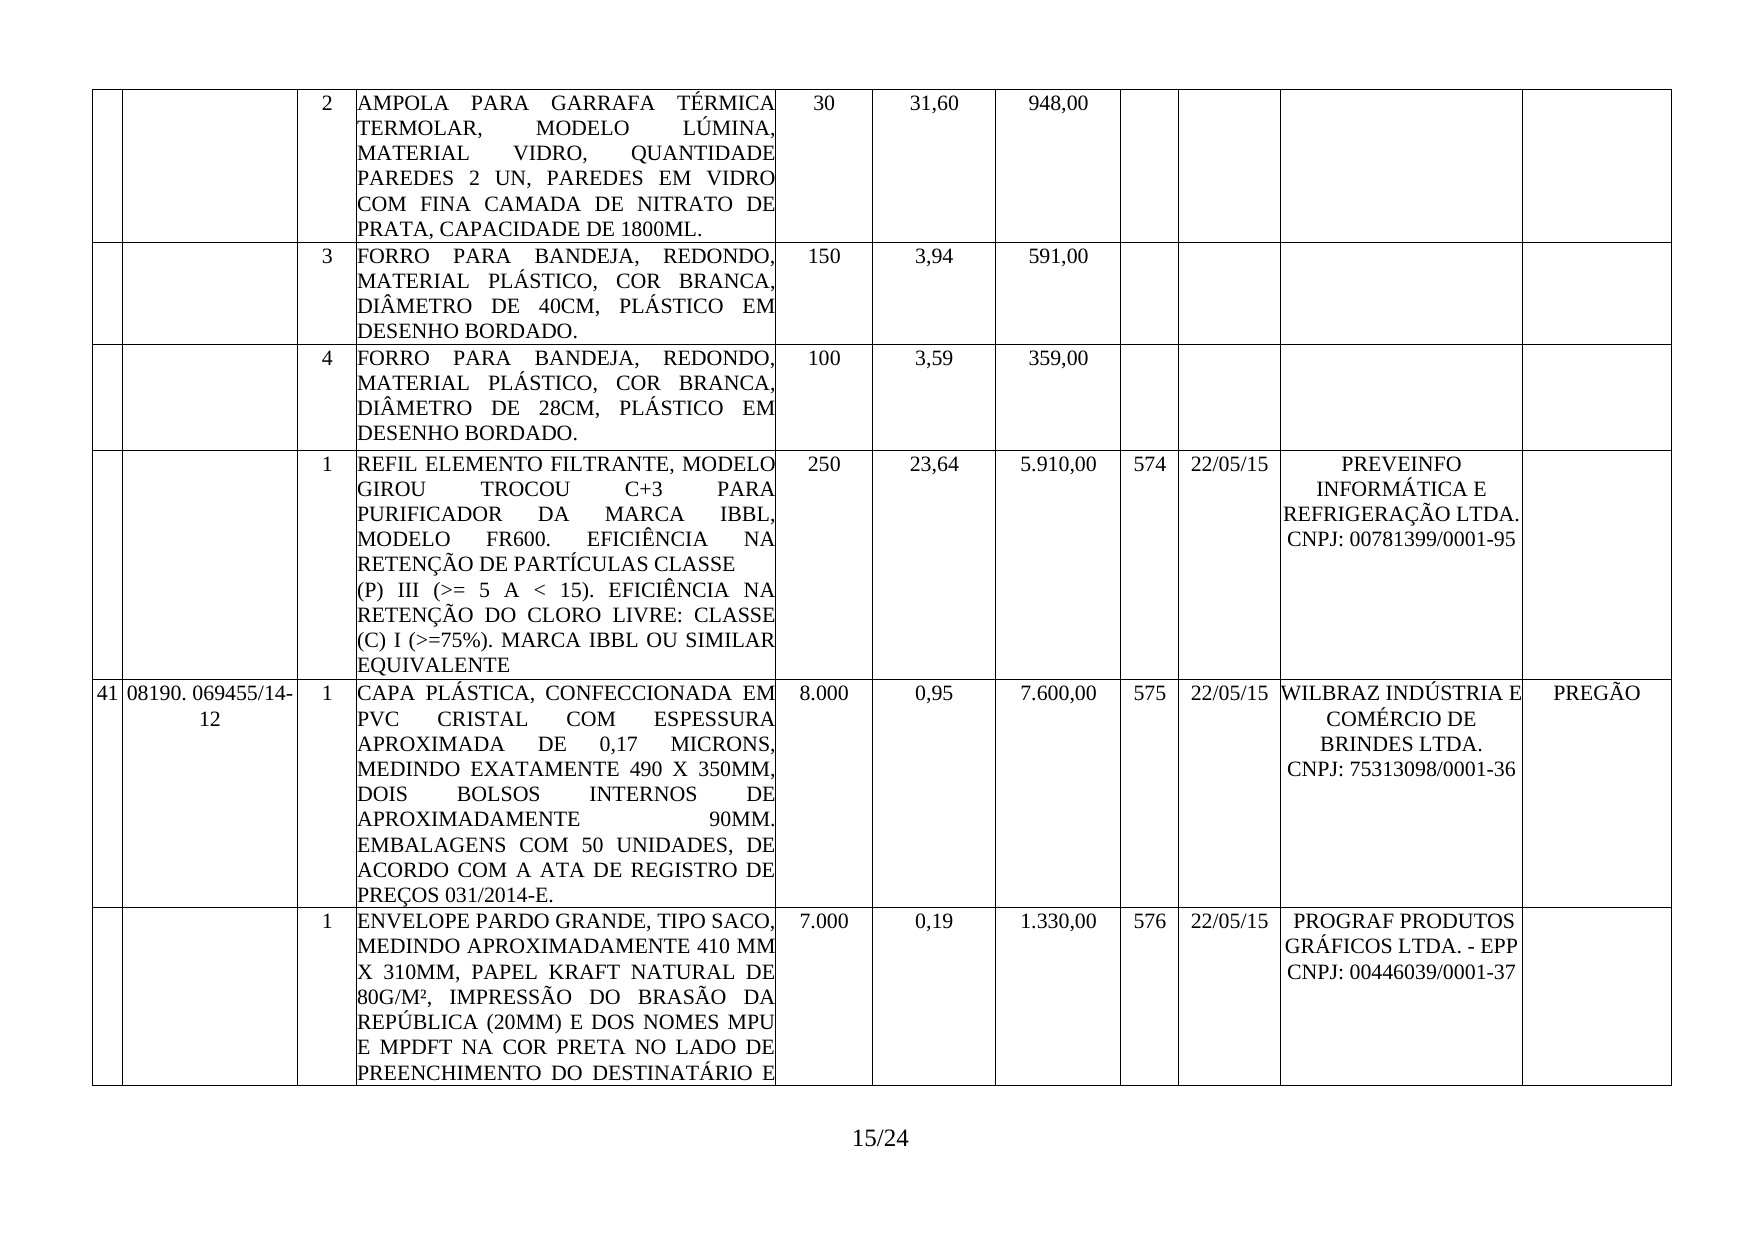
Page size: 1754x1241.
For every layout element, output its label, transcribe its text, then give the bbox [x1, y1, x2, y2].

table_cell [123, 243, 297, 344]
table_cell 0,95 [873, 680, 995, 907]
table_cell [1121, 90, 1178, 242]
table_cell [1179, 345, 1280, 449]
table_cell 7.600,00 [996, 680, 1120, 907]
table_cell 22/05/15 [1179, 680, 1280, 907]
table_cell 575 [1121, 680, 1178, 907]
table_cell 8.000 [776, 680, 872, 907]
table_cell [1523, 243, 1671, 344]
table_cell 576 [1121, 908, 1178, 1085]
table_cell [1179, 243, 1280, 344]
table_cell [123, 908, 297, 1085]
table_cell AMPOLA PARA GARRAFA TÉRMICA TERMOLAR, MODELO LÚMINA, MATERIAL VIDRO, QUANTIDADE PAREDES 2 UN, PAREDES EM VIDRO COM FINA CAMADA DE NITRATO DE PRATA, CAPACIDADE DE 1800ML. [357, 90, 775, 242]
table_cell 3 [298, 243, 356, 344]
table_cell PROGRAF PRODUTOS GRÁFICOS LTDA. - EPP CNPJ: 00446039/0001-37 [1281, 908, 1522, 1085]
table_cell [1179, 90, 1280, 242]
table_cell 31,60 [873, 90, 995, 242]
table_cell [1281, 345, 1522, 449]
table_cell PREVEINFO INFORMÁTICA E REFRIGERAÇÃO LTDA. CNPJ: 00781399/0001-95 [1281, 451, 1522, 679]
table_cell 23,64 [873, 451, 995, 679]
table_cell [1523, 908, 1671, 1085]
table_cell 08190. 069455/14-12 [123, 680, 297, 907]
table_cell 1.330,00 [996, 908, 1120, 1085]
table_cell 30 [776, 90, 872, 242]
table_cell 1 [298, 908, 356, 1085]
table_cell 2 [298, 90, 356, 242]
table_cell WILBRAZ INDÚSTRIA E COMÉRCIO DE BRINDES LTDA. CNPJ: 75313098/0001-36 [1281, 680, 1522, 907]
table_cell FORRO PARA BANDEJA, REDONDO, MATERIAL PLÁSTICO, COR BRANCA, DIÂMETRO DE 40CM, PLÁSTICO EM DESENHO BORDADO. [357, 243, 775, 344]
table_cell 948,00 [996, 90, 1120, 242]
table_cell 4 [298, 345, 356, 449]
table_cell [123, 90, 297, 242]
table_cell 150 [776, 243, 872, 344]
table_cell 1 [298, 680, 356, 907]
table_cell [1523, 90, 1671, 242]
table_cell 250 [776, 451, 872, 679]
table_cell REFIL ELEMENTO FILTRANTE, MODELO GIROU TROCOU C+3 PARA PURIFICADOR DA MARCA IBBL, MODELO FR600. EFICIÊNCIA NA RETENÇÃO DE PARTÍCULAS CLASSE (P) III (>= 5 A < 15). EFICIÊNCIA NA RETENÇÃO DO CLORO LIVRE: CLASSE (C) I (>=75%). MARCA IBBL OU SIMILAR EQUIVALENTE [357, 451, 775, 679]
table_cell 5.910,00 [996, 451, 1120, 679]
table_cell 22/05/15 [1179, 451, 1280, 679]
table_cell [123, 345, 297, 449]
table_cell 3,59 [873, 345, 995, 449]
table_cell [1121, 345, 1178, 449]
table_cell 3,94 [873, 243, 995, 344]
table_cell 0,19 [873, 908, 995, 1085]
table_cell ENVELOPE PARDO GRANDE, TIPO SACO, MEDINDO APROXIMADAMENTE 410 MM X 310MM, PAPEL KRAFT NATURAL DE 80G/M², IMPRESSÃO DO BRASÃO DA REPÚBLICA (20MM) E DOS NOMES MPU E MPDFT NA COR PRETA NO LADO DE PREENCHIMENTO DO DESTINATÁRIO E [357, 908, 775, 1085]
table_cell 591,00 [996, 243, 1120, 344]
table_cell [93, 345, 122, 449]
table_cell [1281, 243, 1522, 344]
table_cell [1523, 451, 1671, 679]
table_cell [1523, 345, 1671, 449]
table_cell [93, 90, 122, 242]
table_cell [1121, 243, 1178, 344]
table_cell CAPA PLÁSTICA, CONFECCIONADA EM PVC CRISTAL COM ESPESSURA APROXIMADA DE 0,17 MICRONS, MEDINDO EXATAMENTE 490 X 350MM, DOIS BOLSOS INTERNOS DE APROXIMADAMENTE 90MM. EMBALAGENS COM 50 UNIDADES, DE ACORDO COM A ATA DE REGISTRO DE PREÇOS 031/2014-E. [357, 680, 775, 907]
table_cell [1281, 90, 1522, 242]
table_cell 1 [298, 451, 356, 679]
table_cell PREGÃO [1523, 680, 1671, 907]
table_cell 41 [93, 680, 122, 907]
table_cell 100 [776, 345, 872, 449]
table_cell 22/05/15 [1179, 908, 1280, 1085]
table_cell [93, 451, 122, 679]
table_cell FORRO PARA BANDEJA, REDONDO, MATERIAL PLÁSTICO, COR BRANCA, DIÂMETRO DE 28CM, PLÁSTICO EM DESENHO BORDADO. [357, 345, 775, 449]
table_cell 7.000 [776, 908, 872, 1085]
table_cell 359,00 [996, 345, 1120, 449]
table_cell [93, 243, 122, 344]
table_cell [93, 908, 122, 1085]
table_cell [123, 451, 297, 679]
table_cell 574 [1121, 451, 1178, 679]
